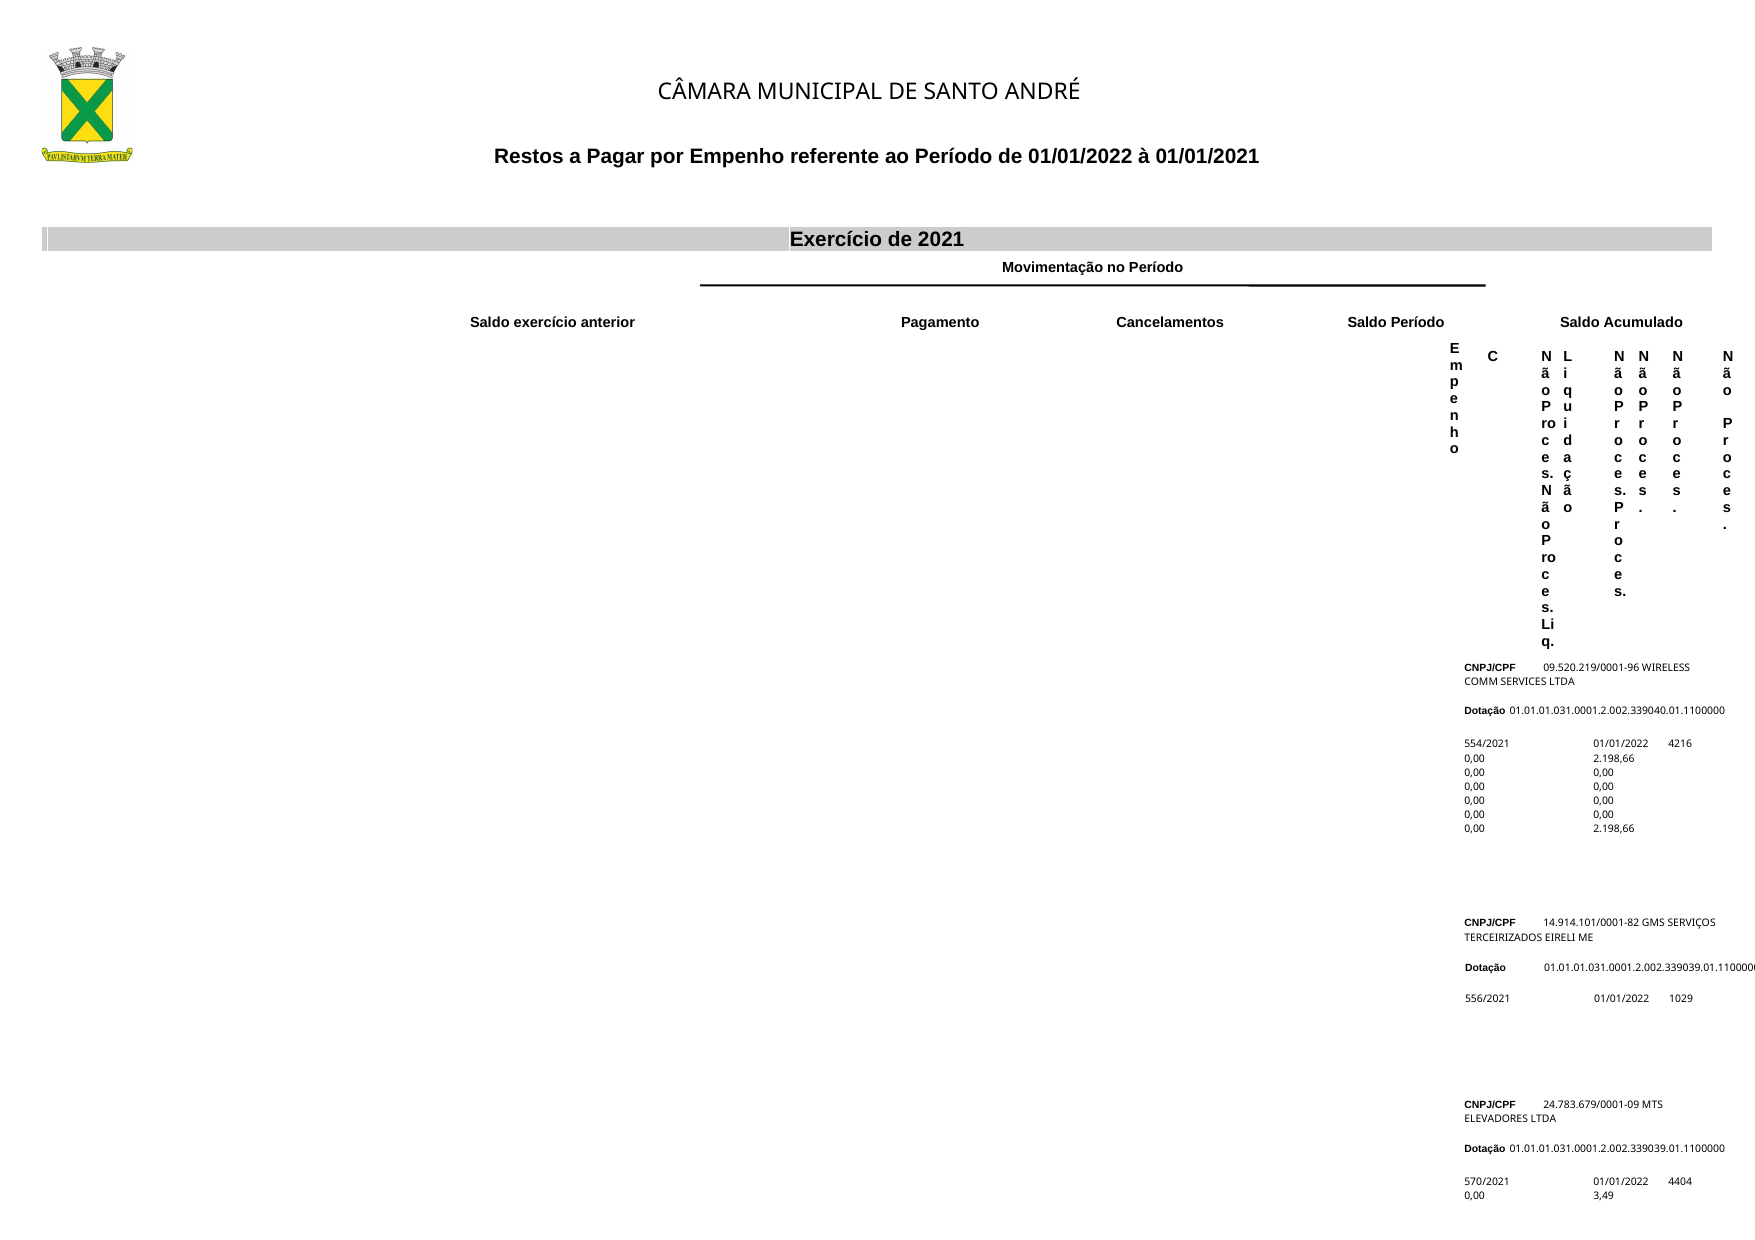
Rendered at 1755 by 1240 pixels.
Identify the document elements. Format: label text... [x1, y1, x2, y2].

text CNPJ/CPF 14.914.101/0001-82 GMS SERVIÇOS TERCEIRIZADOS EIRELI ME [1464, 916, 1725, 944]
table_header 01.01.01.031.0001.2.002.339039.01.1100000 [1526, 962, 1754, 983]
text CNPJ/CPF 09.520.219/0001-96 WIRELESS COMM SERVICES LTDA [1464, 660, 1725, 688]
text 554/2021 01/01/2022 4216 0,00 2.198,66 0,00 0,00 0,00 0,00 0,00 0,00 0,00 0,00 0,00 2.198,66 [1464, 737, 1725, 836]
text Saldo Período [1347, 315, 1445, 331]
text Dotação 01.01.01.031.0001.2.002.339039.01.1100000 [1464, 1141, 1725, 1155]
text Dotação 01.01.01.031.0001.2.002.339040.01.1100000 [1464, 703, 1725, 717]
text Saldo Acumulado [1560, 315, 1725, 331]
text Cancelamentos [1116, 315, 1224, 331]
text Não Proces. [1672, 348, 1682, 515]
text CNPJ/CPF 24.783.679/0001-09 MTS ELEVADORES LTDA [1464, 1098, 1725, 1126]
text Pagamento [639, 315, 979, 331]
text Saldo exercício anterior [27, 315, 635, 331]
table_cell 556/2021 [1462, 984, 1526, 1005]
text 570/2021 01/01/2022 4404 0,00 3,49 [1464, 1174, 1725, 1203]
text Não Proces. Proces. [1614, 348, 1627, 599]
text Empenho [1449, 339, 1455, 457]
table_header Dotação [1462, 962, 1526, 983]
text Não Proces. Não Proces. Liq. [1541, 348, 1556, 649]
text Não Proces. [1638, 348, 1648, 515]
text Liquidação [1563, 348, 1569, 459]
table_cell 01/01/2022 1029 [1526, 984, 1754, 1005]
